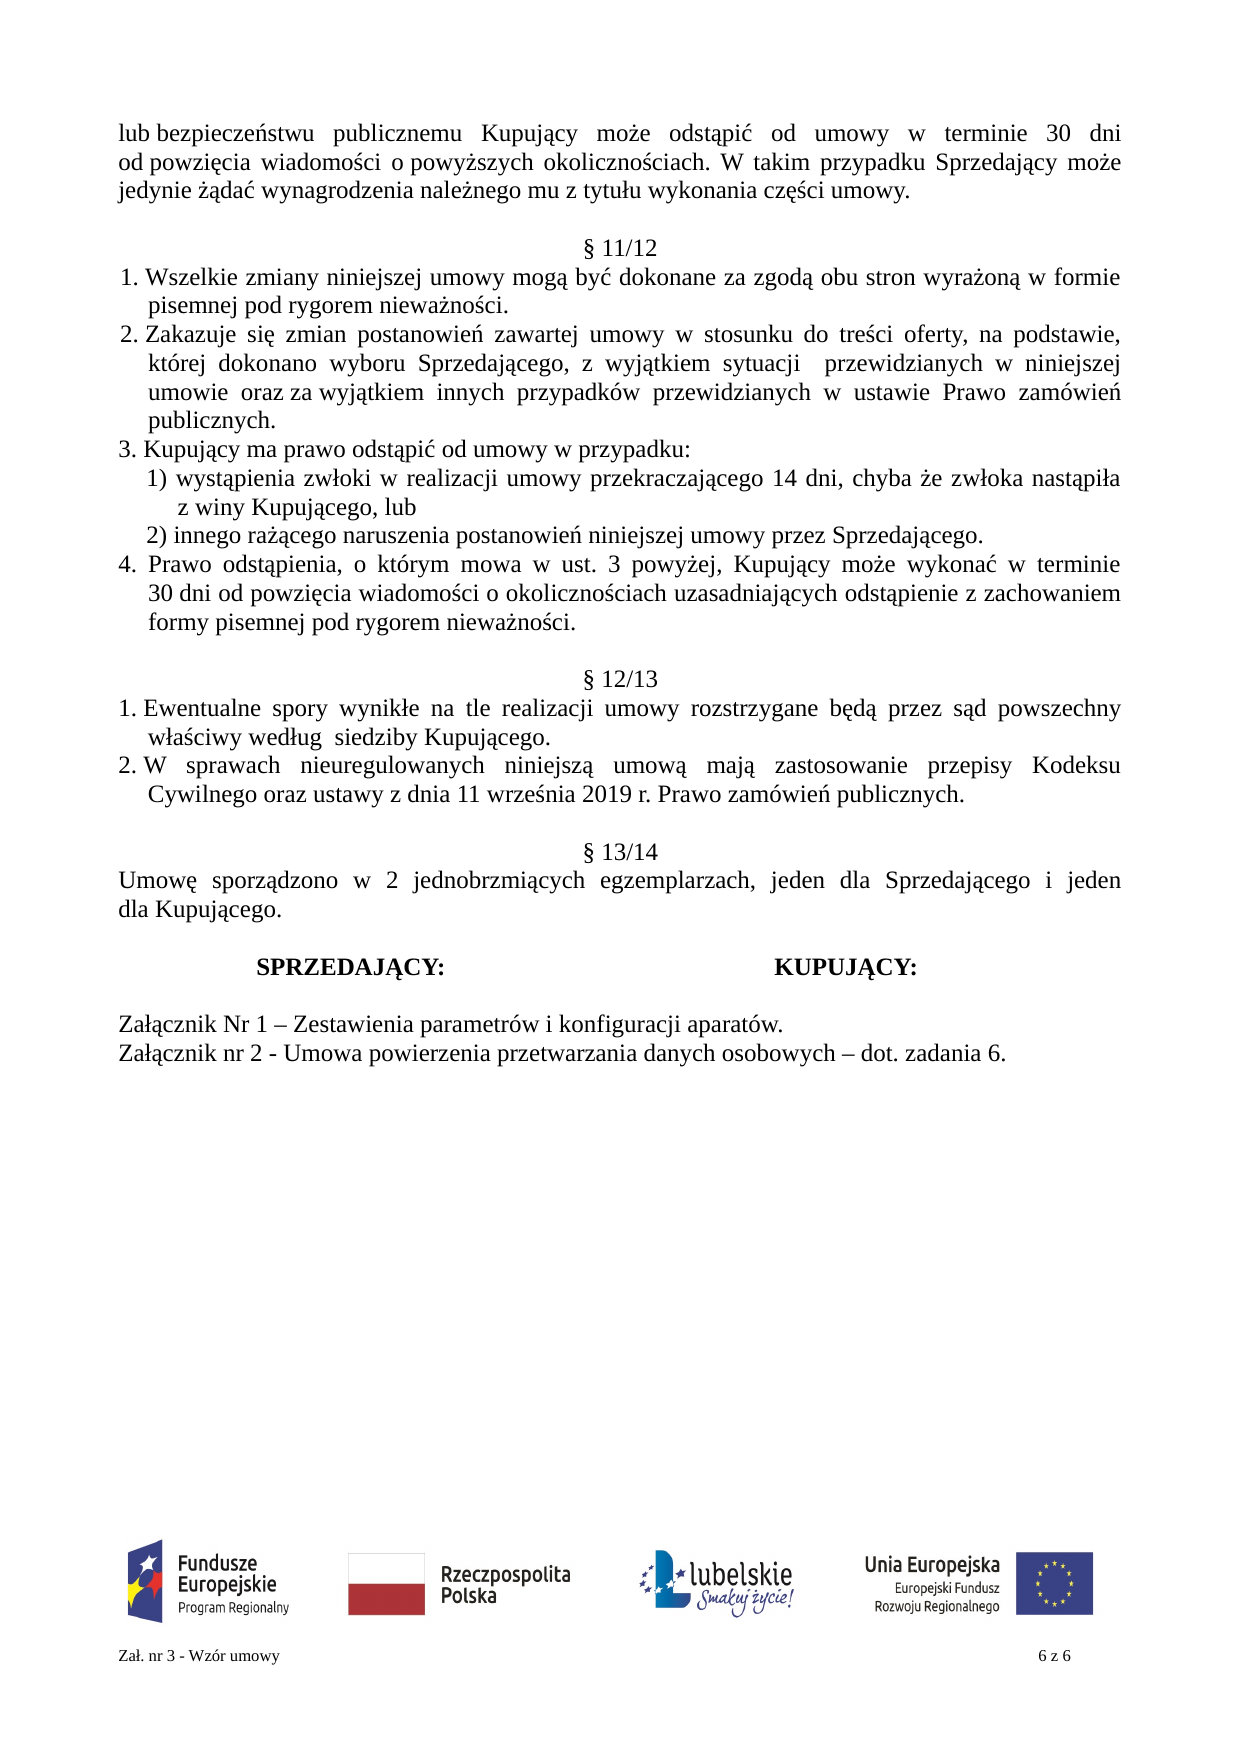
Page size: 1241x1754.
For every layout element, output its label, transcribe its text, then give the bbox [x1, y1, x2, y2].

text Umowę sporządzono w 2 jednobrzmiących egzemplarzach, jeden dla Sprzedającego i jeden dla Kupującego. [118, 866, 1122, 923]
table_header SPRZEDAJĄCY: [111, 952, 590, 981]
list Wszelkie zmiany niniejszej umowy mogą być dokonane za zgodą obu stron wyrażoną w formie pisemnej pod rygorem nieważności. [120, 262, 1122, 319]
text 2) innego rażącego naruszenia postanowień niniejszej umowy przez Sprzedającego. [146, 521, 1122, 549]
text Załącznik Nr 1 – Zestawienia parametrów i konfiguracji aparatów. [118, 1009, 1122, 1038]
text § 11/12 [118, 233, 1122, 262]
text 1) wystąpienia zwłoki w realizacji umowy przekraczającego 14 dni, chyba że zwłoka nastąpiła z winy Kupującego, lub [146, 463, 1122, 521]
text 3. Kupujący ma prawo odstąpić od umowy w przypadku: [118, 434, 1122, 463]
list W sprawach nieuregulowanych niniejszą umową mają zastosowanie przepisy Kodeksu Cywilnego oraz ustawy z dnia 11 września 2019 r. Prawo zamówień publicznych. [118, 751, 1122, 808]
text § 12/13 [118, 664, 1122, 693]
table_header KUPUJĄCY: [590, 952, 1101, 981]
text § 13/14 [118, 837, 1122, 866]
text Załącznik nr 2 - Umowa powierzenia przetwarzania danych osobowych – dot. zadania 6. [118, 1038, 1122, 1067]
list Ewentualne spory wynikłe na tle realizacji umowy rozstrzygane będą przez sąd powszechny właściwy według siedziby Kupującego. [118, 693, 1122, 751]
text 4. Prawo odstąpienia, o którym mowa w ust. 3 powyżej, Kupujący może wykonać w terminie 30 dni od powzięcia wiadomości o okolicznościach uzasadniających odstąpienie z zachowaniem formy pisemnej pod rygorem nieważności. [118, 549, 1122, 636]
list Zakazuje się zmian postanowień zawartej umowy w stosunku do treści oferty, na podstawie, której dokonano wyboru Sprzedającego, z wyjątkiem sytuacji przewidzianych w niniejszej umowie oraz za wyjątkiem innych przypadków przewidzianych w ustawie Prawo zamówień publicznych. [120, 319, 1122, 434]
text lub bezpieczeństwu publicznemu Kupujący może odstąpić od umowy w terminie 30 dni od powzięcia wiadomości o powyższych okolicznościach. W takim przypadku Sprzedający może jedynie żądać wynagrodzenia należnego mu z tytułu wykonania części umowy. [118, 118, 1122, 204]
